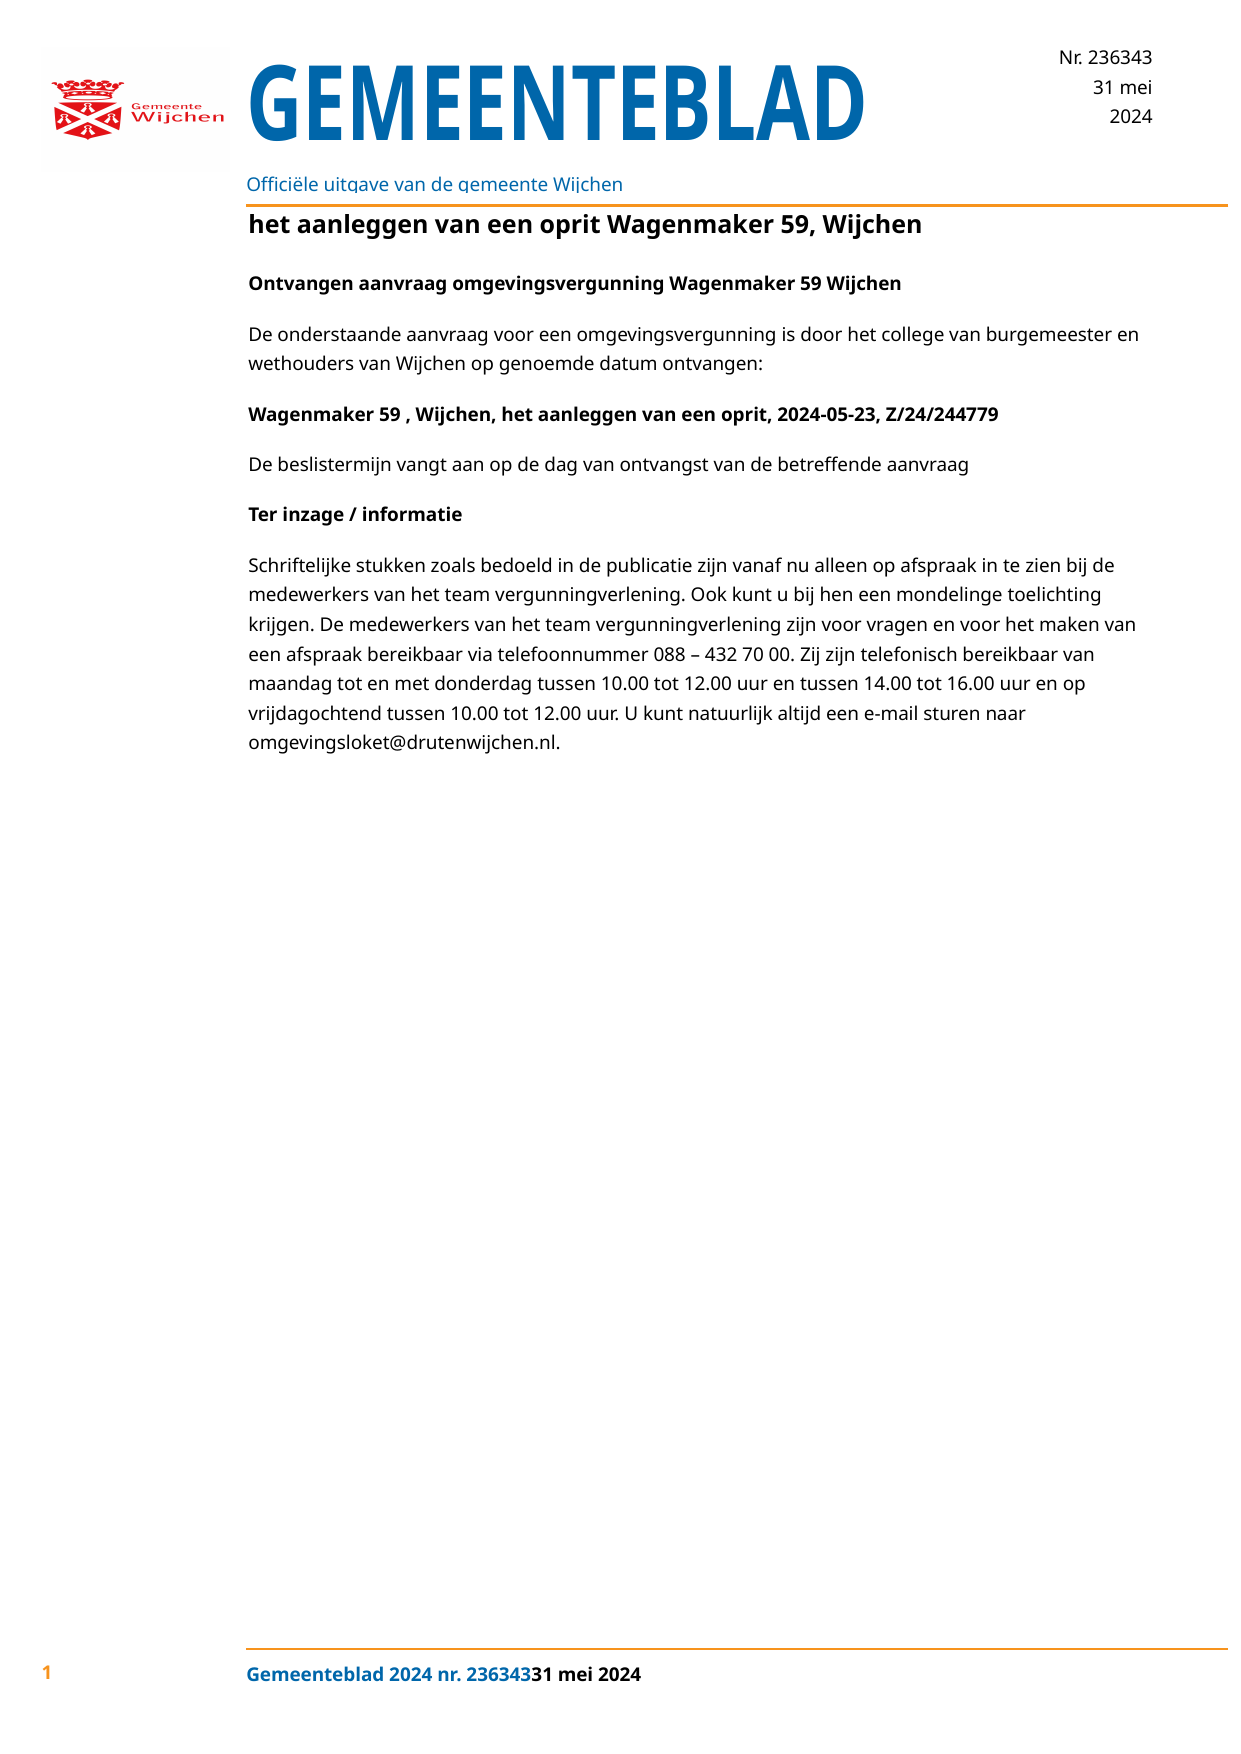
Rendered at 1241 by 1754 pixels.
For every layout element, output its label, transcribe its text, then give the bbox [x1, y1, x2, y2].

picture [41, 47, 231, 172]
text Wagenmaker 59 , Wijchen, het aanleggen van een oprit, 2024-05-23, Z/24/244779 [248, 401, 1152, 426]
text Ter inzage / informatie [248, 502, 1152, 527]
text het aanleggen van een oprit Wagenmaker 59, Wijchen [248, 207, 1152, 241]
text De beslistermijn vangt aan op de dag van ontvangst van de betreffende aanvraag [248, 451, 1152, 477]
text Schriftelijke stukken zoals bedoeld in de publicatie zijn vanaf nu alleen op afspraak in te zien bij de medewerkers van het team vergunningverlening. Ook kunt u bij hen een mondelinge toelichting krijgen. De medewerkers van het team vergunningverlening zijn voor vragen en voor het maken van een afspraak bereikbaar via telefoonnummer 088 – 432 70 00. Zij zijn telefonisch bereikbaar van maandag tot en met donderdag tussen 10.00 tot 12.00 uur en tussen 14.00 tot 16.00 uur en op vrijdagochtend tussen 10.00 tot 12.00 uur. U kunt natuurlijk altijd een e-mail sturen naar omgevingsloket@drutenwijchen.nl. [248, 552, 1152, 755]
text Ontvangen aanvraag omgevingsvergunning Wagenmaker 59 Wijchen [248, 270, 1152, 296]
text De onderstaande aanvraag voor een omgevingsvergunning is door het college van burgemeester en wethouders van Wijchen op genoemde datum ontvangen: [248, 321, 1152, 376]
